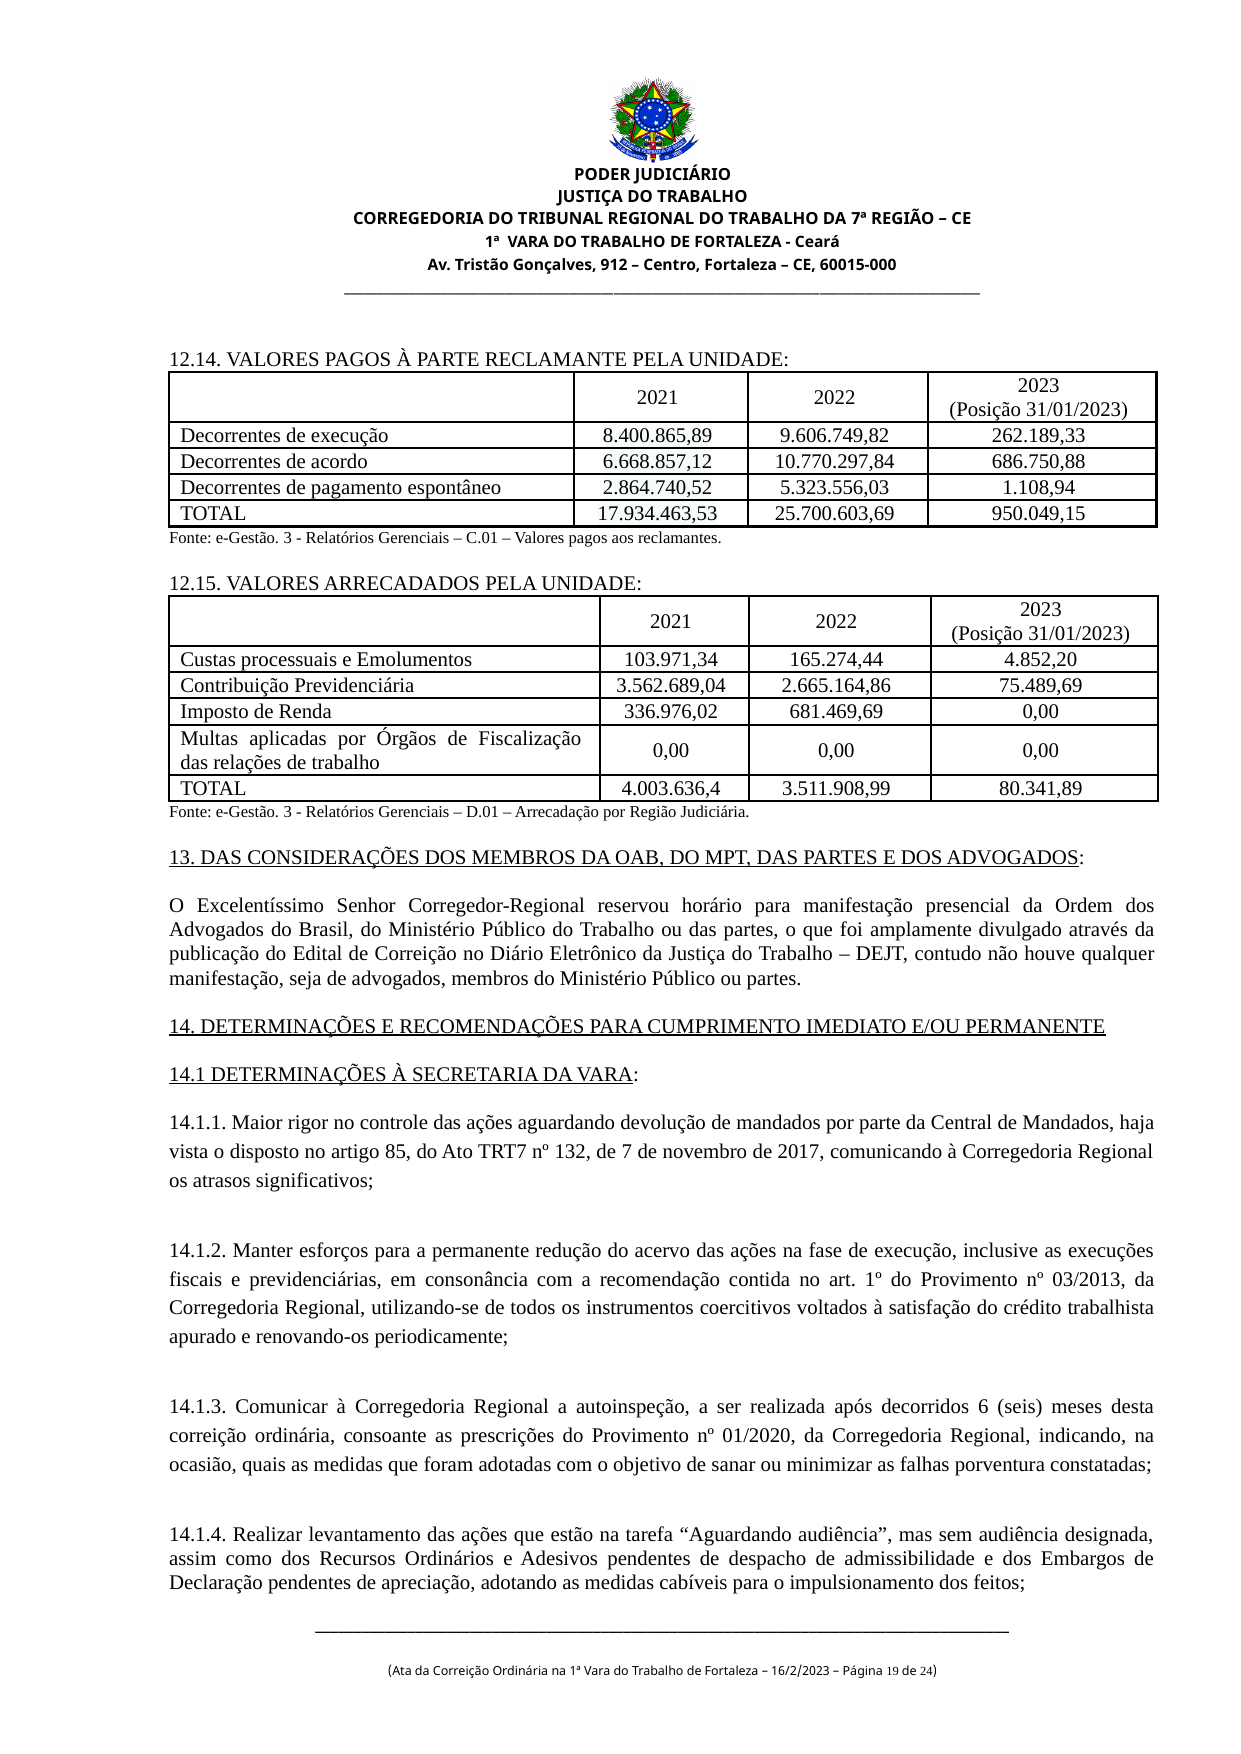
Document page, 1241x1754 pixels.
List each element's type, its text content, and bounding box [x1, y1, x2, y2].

table_cell 686.750,88 [929, 449, 1155, 473]
table_cell Imposto de Renda [170, 699, 599, 723]
text Fonte: e-Gestão. 3 - Relatórios Gerenciais – D.01 – Arrecadação por Região Judiciária. [169, 802, 1126, 821]
table_cell 17.934.463,53 [575, 501, 747, 525]
table_cell 262.189,33 [929, 423, 1155, 447]
table_header [170, 597, 599, 645]
table_cell 80.341,89 [932, 776, 1157, 800]
table_header 2021 [601, 597, 748, 645]
table_cell Decorrentes de acordo [170, 449, 573, 473]
table_cell TOTAL [170, 501, 573, 525]
table_cell 3.511.908,99 [750, 776, 930, 800]
text 14.1.3. Comunicar à Corregedoria Regional a autoinspeção, a ser realizada após decorridos 6 (seis) meses desta correição ordinária, consoante as prescrições do Provimento nº 01/2020, da Corregedoria Regional, indicando, na ocasião, quais as medidas que foram adotadas com o objetivo de sanar ou minimizar as falhas porventura constatadas; [169, 1394, 1155, 1476]
table_cell 1.108,94 [929, 475, 1155, 499]
text 12.15. VALORES ARRECADADOS PELA UNIDADE: [169, 571, 1152, 595]
table_cell 0,00 [750, 726, 930, 774]
table_cell 0,00 [932, 699, 1157, 723]
table_cell 10.770.297,84 [749, 449, 927, 473]
text 14.1 DETERMINAÇÕES À SECRETARIA DA VARA: [169, 1062, 1155, 1086]
text 14.1.4. Realizar levantamento das ações que estão na tarefa “Aguardando audiência”, mas sem audiência designada, assim como dos Recursos Ordinários e Adesivos pendentes de despacho de admissibilidade e dos Embargos de Declaração pendentes de apreciação, adotando as medidas cabíveis para o impulsionamento dos feitos; [169, 1522, 1155, 1594]
text 12.14. VALORES PAGOS À PARTE RECLAMANTE PELA UNIDADE: [169, 347, 1152, 371]
table_cell Contribuição Previdenciária [170, 673, 599, 697]
table_header 2023 (Posição 31/01/2023) [932, 597, 1157, 645]
text 14. DETERMINAÇÕES E RECOMENDAÇÕES PARA CUMPRIMENTO IMEDIATO E/OU PERMANENTE [169, 1013, 1155, 1038]
text 14.1.2. Manter esforços para a permanente redução do acervo das ações na fase de execução, inclusive as execuções fiscais e previdenciárias, em consonância com a recomendação contida no art. 1º do Provimento nº 03/2013, da Corregedoria Regional, utilizando-se de todos os instrumentos coercitivos voltados à satisfação do crédito trabalhista apurado e renovando-os periodicamente; [169, 1238, 1155, 1348]
table_cell 25.700.603,69 [749, 501, 927, 525]
table_cell 3.562.689,04 [601, 673, 748, 697]
table_cell 336.976,02 [601, 699, 748, 723]
table_cell 8.400.865,89 [575, 423, 747, 447]
table_header 2022 [750, 597, 930, 645]
text 13. DAS CONSIDERAÇÕES DOS MEMBROS DA OAB, DO MPT, DAS PARTES E DOS ADVOGADOS: [169, 845, 1155, 869]
table_cell Decorrentes de pagamento espontâneo [170, 475, 573, 499]
table_cell 75.489,69 [932, 673, 1157, 697]
table_cell 0,00 [601, 726, 748, 774]
table_cell TOTAL [170, 776, 599, 800]
text O Excelentíssimo Senhor Corregedor-Regional reservou horário para manifestação presencial da Ordem dos Advogados do Brasil, do Ministério Público do Trabalho ou das partes, o que foi amplamente divulgado através da publicação do Edital de Correição no Diário Eletrônico da Justiça do Trabalho – DEJT, contudo não houve qualquer manifestação, seja de advogados, membros do Ministério Público ou partes. [169, 893, 1155, 989]
table_cell 950.049,15 [929, 501, 1155, 525]
table_header 2021 [575, 373, 747, 421]
table_header 2023 (Posição 31/01/2023) [929, 373, 1155, 421]
text Fonte: e-Gestão. 3 - Relatórios Gerenciais – C.01 – Valores pagos aos reclamantes. [169, 528, 1126, 547]
table_cell 2.665.164,86 [750, 673, 930, 697]
table_cell 0,00 [932, 726, 1157, 774]
table_cell 165.274,44 [750, 647, 930, 671]
table_cell 4.852,20 [932, 647, 1157, 671]
table_cell Decorrentes de execução [170, 423, 573, 447]
table_cell 5.323.556,03 [749, 475, 927, 499]
text 14.1.1. Maior rigor no controle das ações aguardando devolução de mandados por parte da Central de Mandados, haja vista o disposto no artigo 85, do Ato TRT7 nº 132, de 7 de novembro de 2017, comunicando à Corregedoria Regional os atrasos significativos; [169, 1110, 1155, 1192]
table_cell 6.668.857,12 [575, 449, 747, 473]
table_cell 9.606.749,82 [749, 423, 927, 447]
table_cell 103.971,34 [601, 647, 748, 671]
table_cell Custas processuais e Emolumentos [170, 647, 599, 671]
table_header 2022 [749, 373, 927, 421]
table_cell 4.003.636,4 [601, 776, 748, 800]
table_cell 681.469,69 [750, 699, 930, 723]
picture [604, 75, 700, 164]
table_header [170, 373, 573, 421]
table_cell Multas aplicadas por Órgãos de Fiscalização das relações de trabalho [170, 726, 599, 774]
table_cell 2.864.740,52 [575, 475, 747, 499]
